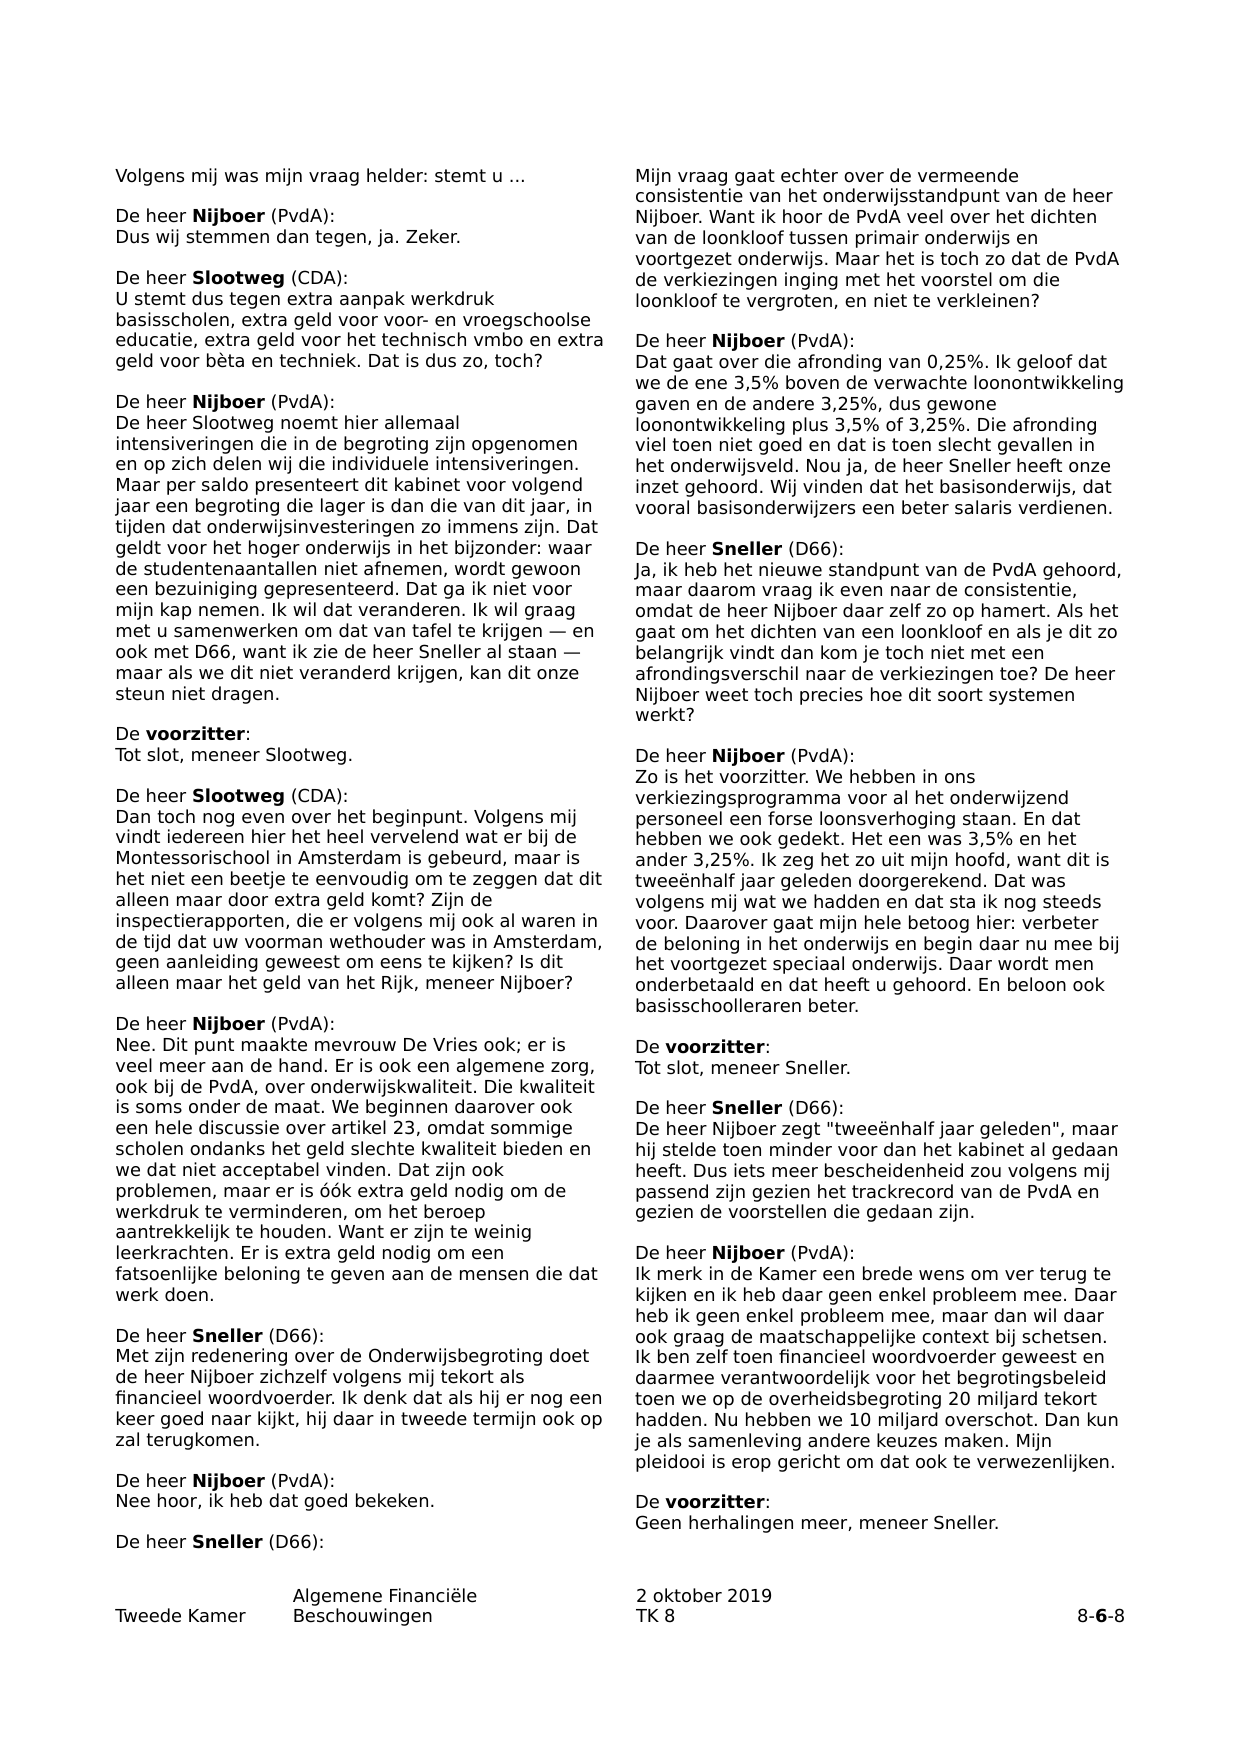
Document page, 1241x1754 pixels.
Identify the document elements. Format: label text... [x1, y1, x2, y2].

text De heer Nijboer (PvdA): [635, 331, 1125, 352]
text De voorzitter: [635, 1037, 1125, 1057]
text Tot slot, meneer Slootweg. [115, 745, 605, 766]
text De voorzitter: [115, 724, 605, 745]
text Nee. Dit punt maakte mevrouw De Vries ook; er is veel meer aan de hand. Er is ook een algemene zorg, ook bij de PvdA, over onderwijskwaliteit. Die kwaliteit is soms onder de maat. We beginnen daarover ook een hele discussie over artikel 23, omdat sommige scholen ondanks het geld slechte kwaliteit bieden en we dat niet acceptabel vinden. Dat zijn ook problemen, maar er is óók extra geld nodig om de werkdruk te verminderen, om het beroep aantrekkelijk te houden. Want er zijn te weinig leerkrachten. Er is extra geld nodig om een fatsoenlijke beloning te geven aan de mensen die dat werk doen. [115, 1035, 605, 1306]
text De heer Nijboer (PvdA): [115, 206, 605, 227]
text De heer Nijboer (PvdA): [635, 1243, 1125, 1264]
text De voorzitter: [635, 1492, 1125, 1513]
text Met zijn redenering over de Onderwijsbegroting doet de heer Nijboer zichzelf volgens mij tekort als financieel woordvoerder. Ik denk dat als hij er nog een keer goed naar kijkt, hij daar in tweede termijn ook op zal terugkomen. [115, 1346, 605, 1450]
text Volgens mij was mijn vraag helder: stemt u ... [115, 165, 605, 186]
text De heer Sneller (D66): [115, 1326, 605, 1346]
text Mijn vraag gaat echter over de vermeende consistentie van het onderwijsstandpunt van de heer Nijboer. Want ik hoor de PvdA veel over het dichten van de loonkloof tussen primair onderwijs en voortgezet onderwijs. Maar het is toch zo dat de PvdA de verkiezingen inging met het voorstel om die loonkloof te vergroten, en niet te verkleinen? [635, 165, 1125, 311]
text De heer Nijboer (PvdA): [635, 746, 1125, 767]
text De heer Slootweg (CDA): [115, 268, 605, 288]
text Tot slot, meneer Sneller. [635, 1057, 1125, 1078]
text Dus wij stemmen dan tegen, ja. Zeker. [115, 227, 605, 248]
text Ja, ik heb het nieuwe standpunt van de PvdA gehoord, maar daarom vraag ik even naar de consistentie, omdat de heer Nijboer daar zelf zo op hamert. Als het gaat om het dichten van een loonkloof en als je dit zo belangrijk vindt dan kom je toch niet met een afrondingsverschil naar de verkiezingen toe? De heer Nijboer weet toch precies hoe dit soort systemen werkt? [635, 559, 1125, 726]
text Dat gaat over die afronding van 0,25%. Ik geloof dat we de ene 3,5% boven de verwachte loonontwikkeling gaven en de andere 3,25%, dus gewone loonontwikkeling plus 3,5% of 3,25%. Die afronding viel toen niet goed en dat is toen slecht gevallen in het onderwijsveld. Nou ja, de heer Sneller heeft onze inzet gehoord. Wij vinden dat het basisonderwijs, dat vooral basisonderwijzers een beter salaris verdienen. [635, 352, 1125, 518]
text De heer Sneller (D66): [635, 538, 1125, 559]
text De heer Sneller (D66): [115, 1532, 605, 1553]
text De heer Sneller (D66): [635, 1098, 1125, 1119]
text De heer Nijboer zegt "tweeënhalf jaar geleden", maar hij stelde toen minder voor dan het kabinet al gedaan heeft. Dus iets meer bescheidenheid zou volgens mij passend zijn gezien het trackrecord van de PvdA en gezien de voorstellen die gedaan zijn. [635, 1119, 1125, 1223]
text De heer Slootweg noemt hier allemaal intensiveringen die in de begroting zijn opgenomen en op zich delen wij die individuele intensiveringen. Maar per saldo presenteert dit kabinet voor volgend jaar een begroting die lager is dan die van dit jaar, in tijden dat onderwijsinvesteringen zo immens zijn. Dat geldt voor het hoger onderwijs in het bijzonder: waar de studentenaantallen niet afnemen, wordt gewoon een bezuiniging gepresenteerd. Dat ga ik niet voor mijn kap nemen. Ik wil dat veranderen. Ik wil graag met u samenwerken om dat van tafel te krijgen — en ook met D66, want ik zie de heer Sneller al staan — maar als we dit niet veranderd krijgen, kan dit onze steun niet dragen. [115, 412, 605, 704]
text Dan toch nog even over het beginpunt. Volgens mij vindt iedereen hier het heel vervelend wat er bij de Montessorischool in Amsterdam is gebeurd, maar is het niet een beetje te eenvoudig om te zeggen dat dit alleen maar door extra geld komt? Zijn de inspectierapporten, die er volgens mij ook al waren in de tijd dat uw voorman wethouder was in Amsterdam, geen aanleiding geweest om eens te kijken? Is dit alleen maar het geld van het Rijk, meneer Nijboer? [115, 806, 605, 994]
text Ik merk in de Kamer een brede wens om ver terug te kijken en ik heb daar geen enkel probleem mee. Daar heb ik geen enkel probleem mee, maar dan wil daar ook graag de maatschappelijke context bij schetsen. Ik ben zelf toen financieel woordvoerder geweest en daarmee verantwoordelijk voor het begrotingsbeleid toen we op de overheidsbegroting 20 miljard tekort hadden. Nu hebben we 10 miljard overschot. Dan kun je als samenleving andere keuzes maken. Mijn pleidooi is erop gericht om dat ook te verwezenlijken. [635, 1264, 1125, 1472]
text U stemt dus tegen extra aanpak werkdruk basisscholen, extra geld voor voor- en vroegschoolse educatie, extra geld voor het technisch vmbo en extra geld voor bèta en techniek. Dat is dus zo, toch? [115, 288, 605, 372]
text Zo is het voorzitter. We hebben in ons verkiezingsprogramma voor al het onderwijzend personeel een forse loonsverhoging staan. En dat hebben we ook gedekt. Het een was 3,5% en het ander 3,25%. Ik zeg het zo uit mijn hoofd, want dit is tweeënhalf jaar geleden doorgerekend. Dat was volgens mij wat we hadden en dat sta ik nog steeds voor. Daarover gaat mijn hele betoog hier: verbeter de beloning in het onderwijs en begin daar nu mee bij het voortgezet speciaal onderwijs. Daar wordt men onderbetaald en dat heeft u gehoord. En beloon ook basisschoolleraren beter. [635, 767, 1125, 1017]
text De heer Slootweg (CDA): [115, 786, 605, 806]
text Geen herhalingen meer, meneer Sneller. [635, 1513, 1125, 1534]
text Nee hoor, ik heb dat goed bekeken. [115, 1491, 605, 1512]
text De heer Nijboer (PvdA): [115, 1014, 605, 1035]
text De heer Nijboer (PvdA): [115, 1470, 605, 1491]
text De heer Nijboer (PvdA): [115, 392, 605, 412]
